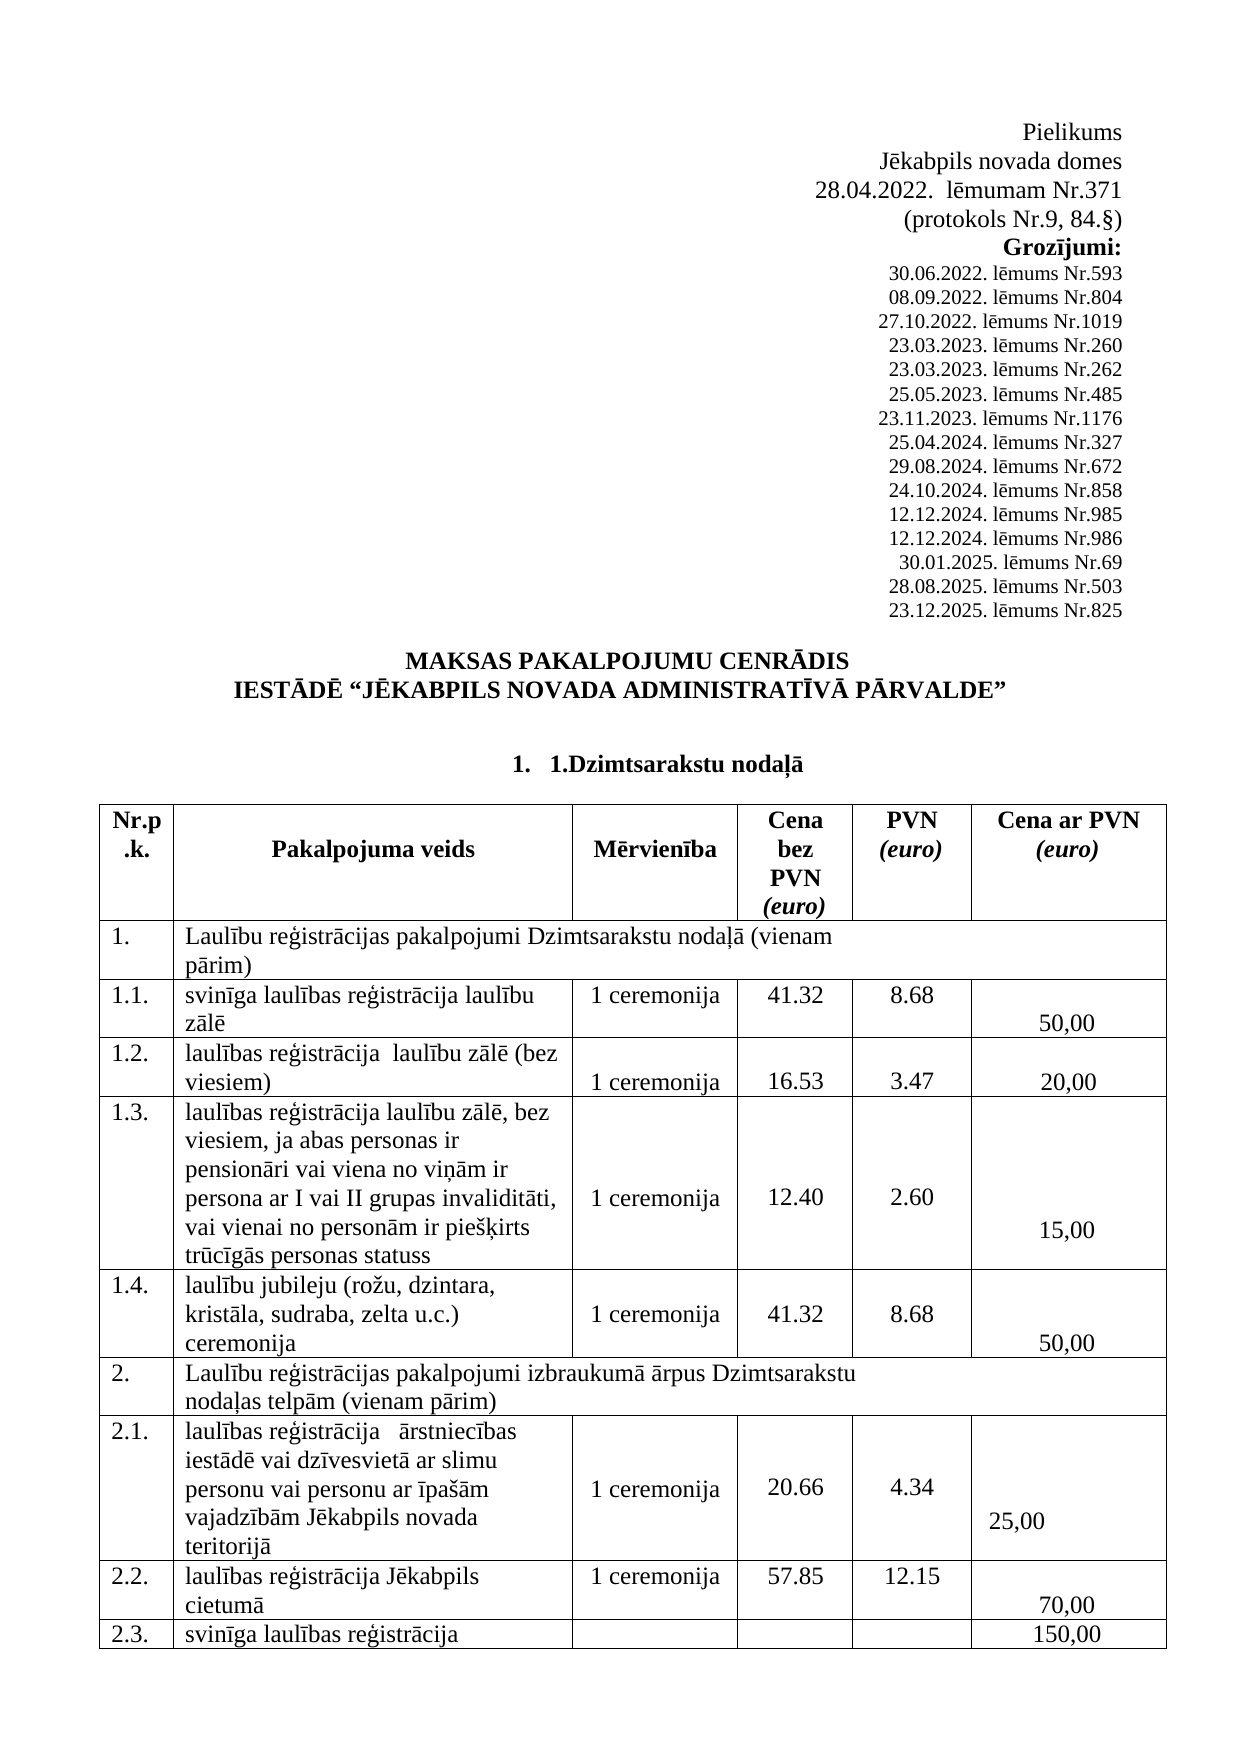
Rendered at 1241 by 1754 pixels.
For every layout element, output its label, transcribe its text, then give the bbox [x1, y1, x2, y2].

text 08.09.2022. lēmums Nr.804 [118, 285, 1122, 309]
table_cell 1. [100, 921, 173, 979]
table_cell 15,00 [972, 1097, 1166, 1269]
table_cell [897, 921, 986, 979]
table_cell [1001, 1358, 1045, 1415]
table_cell 1 ceremonija [573, 1561, 737, 1618]
text 23.11.2023. lēmums Nr.1176 [118, 406, 1122, 429]
table_cell 16.53 [738, 1038, 852, 1096]
table_cell 2.2. [100, 1561, 173, 1618]
table_cell [573, 1620, 737, 1648]
text 12.12.2024. lēmums Nr.986 [118, 526, 1122, 550]
table_cell Laulību reģistrācijas pakalpojumi izbraukumā ārpus Dzimtsarakstu nodaļas telpām (vienam pārim) [174, 1358, 942, 1415]
table_cell [1045, 1358, 1166, 1415]
table_cell 2.3. [100, 1620, 173, 1648]
text 29.08.2024. lēmums Nr.672 [118, 454, 1122, 478]
table_cell 50,00 [972, 1270, 1166, 1357]
text 23.03.2023. lēmums Nr.262 [118, 357, 1122, 381]
text 27.10.2022. lēmums Nr.1019 [118, 309, 1122, 333]
text 30.01.2025. lēmums Nr.69 [118, 550, 1122, 574]
table_header PVN (euro) [853, 805, 971, 920]
table_cell laulības reģistrācija ārstniecības iestādē vai dzīvesvietā ar slimu personu vai personu ar īpašām vajadzībām Jēkabpils novada teritorijā [174, 1416, 572, 1560]
table_cell 1 ceremonija [573, 1097, 737, 1269]
table_cell 1.2. [100, 1038, 173, 1096]
table_cell 41.32 [738, 980, 852, 1037]
table_cell [853, 1620, 971, 1648]
table_cell [1045, 921, 1166, 979]
text 30.06.2022. lēmums Nr.593 [118, 261, 1122, 285]
table_cell [1015, 921, 1045, 979]
table_cell laulības reģistrācija laulību zālē, bez viesiem, ja abas personas ir pensionāri vai viena no viņām ir persona ar I vai II grupas invaliditāti, vai vienai no personām ir piešķirts trūcīgās personas statuss [174, 1097, 572, 1269]
table_cell 1.1. [100, 980, 173, 1037]
table_cell 1 ceremonija [573, 1038, 737, 1096]
text 28.08.2025. lēmums Nr.503 [118, 574, 1122, 598]
table_cell 1 ceremonija [573, 1270, 737, 1357]
table_cell 4.34 [853, 1416, 971, 1560]
table_cell svinīga laulības reģistrācija laulību zālē [174, 980, 572, 1037]
text Pielikums [118, 117, 1122, 146]
table_cell laulību jubileju (rožu, dzintara, kristāla, sudraba, zelta u.c.) ceremonija [174, 1270, 572, 1357]
table_cell 20,00 [972, 1038, 1166, 1096]
table_cell 1 ceremonija [573, 1416, 737, 1560]
table_cell 2. [100, 1358, 173, 1415]
table_cell [738, 1620, 852, 1648]
subtitle MAKSAS PAKALPOJUMU CENRĀDIS [118, 646, 1143, 675]
table_cell 57.85 [738, 1561, 852, 1618]
table_cell 12.40 [738, 1097, 852, 1269]
text Grozījumi: [118, 232, 1122, 261]
text 25.04.2024. lēmums Nr.327 [118, 429, 1122, 454]
table_cell 20.66 [738, 1416, 852, 1560]
table_header Nr.p.k. [100, 805, 173, 920]
text Jēkabpils novada domes [118, 146, 1122, 175]
table_cell 1 ceremonija [573, 980, 737, 1037]
table_cell 1.3. [100, 1097, 173, 1269]
table_cell 8.68 [853, 980, 971, 1037]
text 25.05.2023. lēmums Nr.485 [118, 381, 1122, 406]
table_cell 150,00 [972, 1620, 1166, 1648]
table_cell 50,00 [972, 980, 1166, 1037]
table_cell 2.60 [853, 1097, 971, 1269]
table_header Mērvienība [573, 805, 737, 920]
table_cell [986, 921, 1015, 979]
text 23.12.2025. lēmums Nr.825 [118, 598, 1122, 622]
table_cell laulības reģistrācija Jēkabpils cietumā [174, 1561, 572, 1618]
table_cell 3.47 [853, 1038, 971, 1096]
table_header Cena ar PVN (euro) [972, 805, 1166, 920]
text IESTĀDĒ “JĒKABPILS NOVADA ADMINISTRATĪVĀ PĀRVALDE” [118, 675, 1122, 704]
table_cell [971, 1358, 1001, 1415]
table_header Cena bez PVN (euro) [738, 805, 852, 920]
text 12.12.2024. lēmums Nr.985 [118, 502, 1122, 526]
table_cell 2.1. [100, 1416, 173, 1560]
text 28.04.2022. lēmumam Nr.371 [118, 175, 1122, 204]
table_cell [942, 1358, 971, 1415]
table_cell 25,00 [972, 1416, 1166, 1560]
table_cell laulības reģistrācija laulību zālē (bez viesiem) [174, 1038, 572, 1096]
text 24.10.2024. lēmums Nr.858 [118, 478, 1122, 502]
table_cell 12.15 [853, 1561, 971, 1618]
table_cell svinīga laulības reģistrācija [174, 1620, 572, 1648]
table_header Pakalpojuma veids [174, 805, 572, 920]
table_cell 8.68 [853, 1270, 971, 1357]
table_cell 70,00 [972, 1561, 1166, 1618]
text (protokols Nr.9, 84.§) [118, 204, 1122, 232]
text 23.03.2023. lēmums Nr.260 [118, 333, 1122, 357]
table_cell 1.4. [100, 1270, 173, 1357]
table_cell 41.32 [738, 1270, 852, 1357]
list 1.Dzimtsarakstu nodaļā [193, 749, 1122, 778]
table_cell Laulību reģistrācijas pakalpojumi Dzimtsarakstu nodaļā (vienam pārim) [174, 921, 897, 979]
